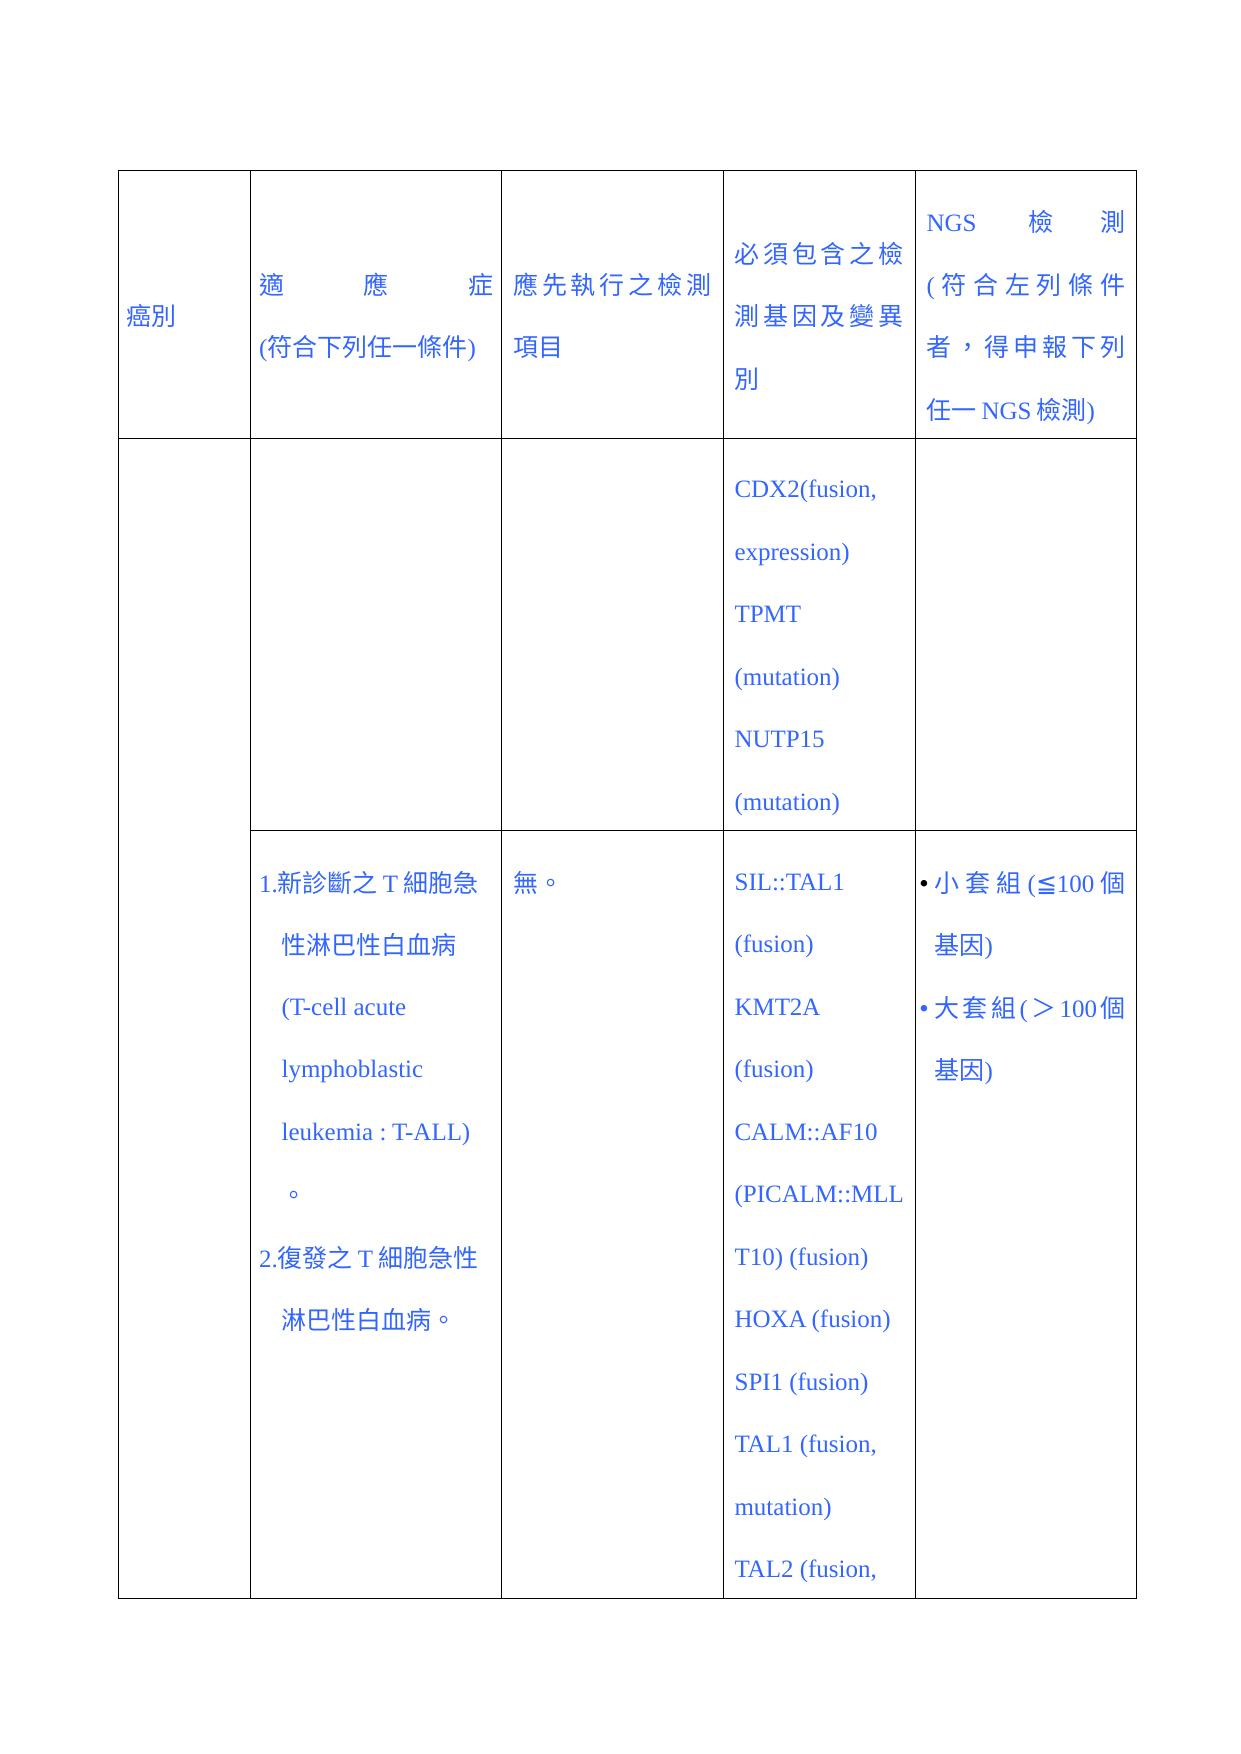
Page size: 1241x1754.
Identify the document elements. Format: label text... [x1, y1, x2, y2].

table_header 適應症 (符合下列任一條件) [251, 171, 501, 438]
table_cell [916, 439, 1136, 830]
table_cell 小套組(≦100個基因) 大套組(＞100個基因) [916, 831, 1136, 1598]
table_cell [502, 439, 723, 830]
table_cell [119, 439, 250, 1598]
table_header 應先執行之檢測項目 [502, 171, 723, 438]
table_cell 1.新診斷之T細胞急性淋巴性白血病 (T-cell acute lymphoblastic leukemia : T-ALL) 。 2.復發之T細胞急性淋巴性白血病。 [251, 831, 501, 1598]
table_header 必須包含之檢測基因及變異別 [724, 171, 915, 438]
table_cell SIL::TAL1 (fusion) KMT2A (fusion) CALM::AF10 (PICALM::MLLT10) (fusion) HOXA (fusion) SPI1 (fusion) TAL1 (fusion, mutation) TAL2 (fusion, [724, 831, 915, 1598]
table_header NGS檢測 (符合左列條件者，得申報下列任一NGS檢測) [916, 171, 1136, 438]
table_header 癌別 [119, 171, 250, 438]
table_cell [251, 439, 501, 830]
table_cell 無。 [502, 831, 723, 1598]
table_cell CDX2(fusion, expression) TPMT (mutation) NUTP15 (mutation) [724, 439, 915, 830]
